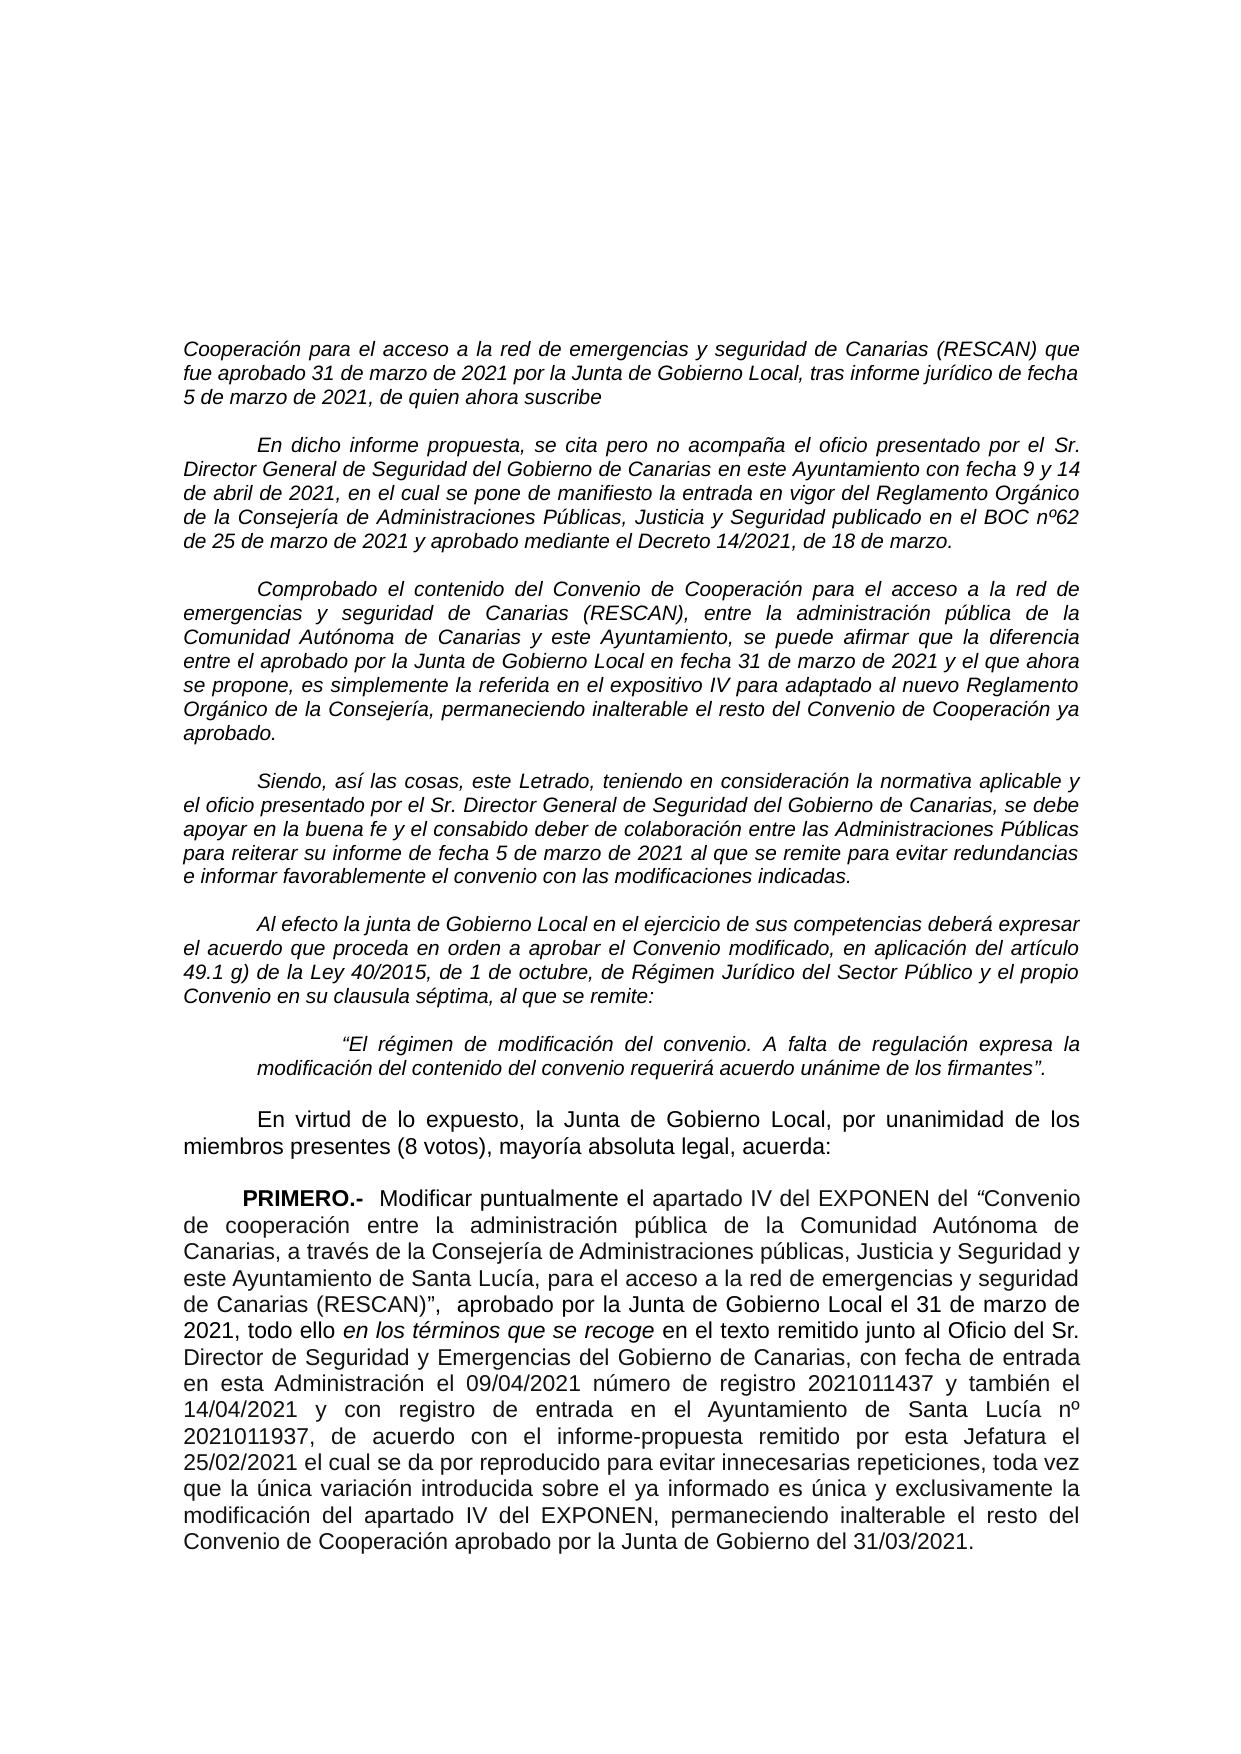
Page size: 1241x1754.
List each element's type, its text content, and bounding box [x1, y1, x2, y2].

text “El régimen de modificación del convenio. A falta de regulación expresa la modificación del contenido del convenio requerirá acuerdo unánime de los firmantes”. [257, 1032, 1081, 1080]
text En virtud de lo expuesto, la Junta de Gobierno Local, por unanimidad de los miembros presentes (8 votos), mayoría absoluta legal, acuerda: [183, 1106, 1081, 1159]
text Cooperación para el acceso a la red de emergencias y seguridad de Canarias (RESCAN) que fue aprobado 31 de marzo de 2021 por la Junta de Gobierno Local, tras informe jurídico de fecha 5 de marzo de 2021, de quien ahora suscribe [183, 337, 1081, 409]
text PRIMERO.- Modificar puntualmente el apartado IV del EXPONEN del “Convenio de cooperación entre la administración pública de la Comunidad Autónoma de Canarias, a través de la Consejería de Administraciones públicas, Justicia y Seguridad y este Ayuntamiento de Santa Lucía, para el acceso a la red de emergencias y seguridad de Canarias (RESCAN)”, aprobado por la Junta de Gobierno Local el 31 de marzo de 2021, todo ello en los términos que se recoge en el texto remitido junto al Oficio del Sr. Director de Seguridad y Emergencias del Gobierno de Canarias, con fecha de entrada en esta Administración el 09/04/2021 número de registro 2021011437 y también el 14/04/2021 y con registro de entrada en el Ayuntamiento de Santa Lucía nº 2021011937, de acuerdo con el informe-propuesta remitido por esta Jefatura el 25/02/2021 el cual se da por reproducido para evitar innecesarias repeticiones, toda vez que la única variación introducida sobre el ya informado es única y exclusivamente la modificación del apartado IV del EXPONEN, permaneciendo inalterable el resto del Convenio de Cooperación aprobado por la Junta de Gobierno del 31/03/2021. [183, 1185, 1081, 1554]
text Comprobado el contenido del Convenio de Cooperación para el acceso a la red de emergencias y seguridad de Canarias (RESCAN), entre la administración pública de la Comunidad Autónoma de Canarias y este Ayuntamiento, se puede afirmar que la diferencia entre el aprobado por la Junta de Gobierno Local en fecha 31 de marzo de 2021 y el que ahora se propone, es simplemente la referida en el expositivo IV para adaptado al nuevo Reglamento Orgánico de la Consejería, permaneciendo inalterable el resto del Convenio de Cooperación ya aprobado. [183, 577, 1081, 744]
text Siendo, así las cosas, este Letrado, teniendo en consideración la normativa aplicable y el oficio presentado por el Sr. Director General de Seguridad del Gobierno de Canarias, se debe apoyar en la buena fe y el consabido deber de colaboración entre las Administraciones Públicas para reiterar su informe de fecha 5 de marzo de 2021 al que se remite para evitar redundancias e informar favorablemente el convenio con las modificaciones indicadas. [183, 768, 1081, 888]
text Al efecto la junta de Gobierno Local en el ejercicio de sus competencias deberá expresar el acuerdo que proceda en orden a aprobar el Convenio modificado, en aplicación del artículo 49.1 g) de la Ley 40/2015, de 1 de octubre, de Régimen Jurídico del Sector Público y el propio Convenio en su clausula séptima, al que se remite: [183, 912, 1081, 1008]
text En dicho informe propuesta, se cita pero no acompaña el oficio presentado por el Sr. Director General de Seguridad del Gobierno de Canarias en este Ayuntamiento con fecha 9 y 14 de abril de 2021, en el cual se pone de manifiesto la entrada en vigor del Reglamento Orgánico de la Consejería de Administraciones Públicas, Justicia y Seguridad publicado en el BOC nº62 de 25 de marzo de 2021 y aprobado mediante el Decreto 14/2021, de 18 de marzo. [183, 433, 1081, 553]
